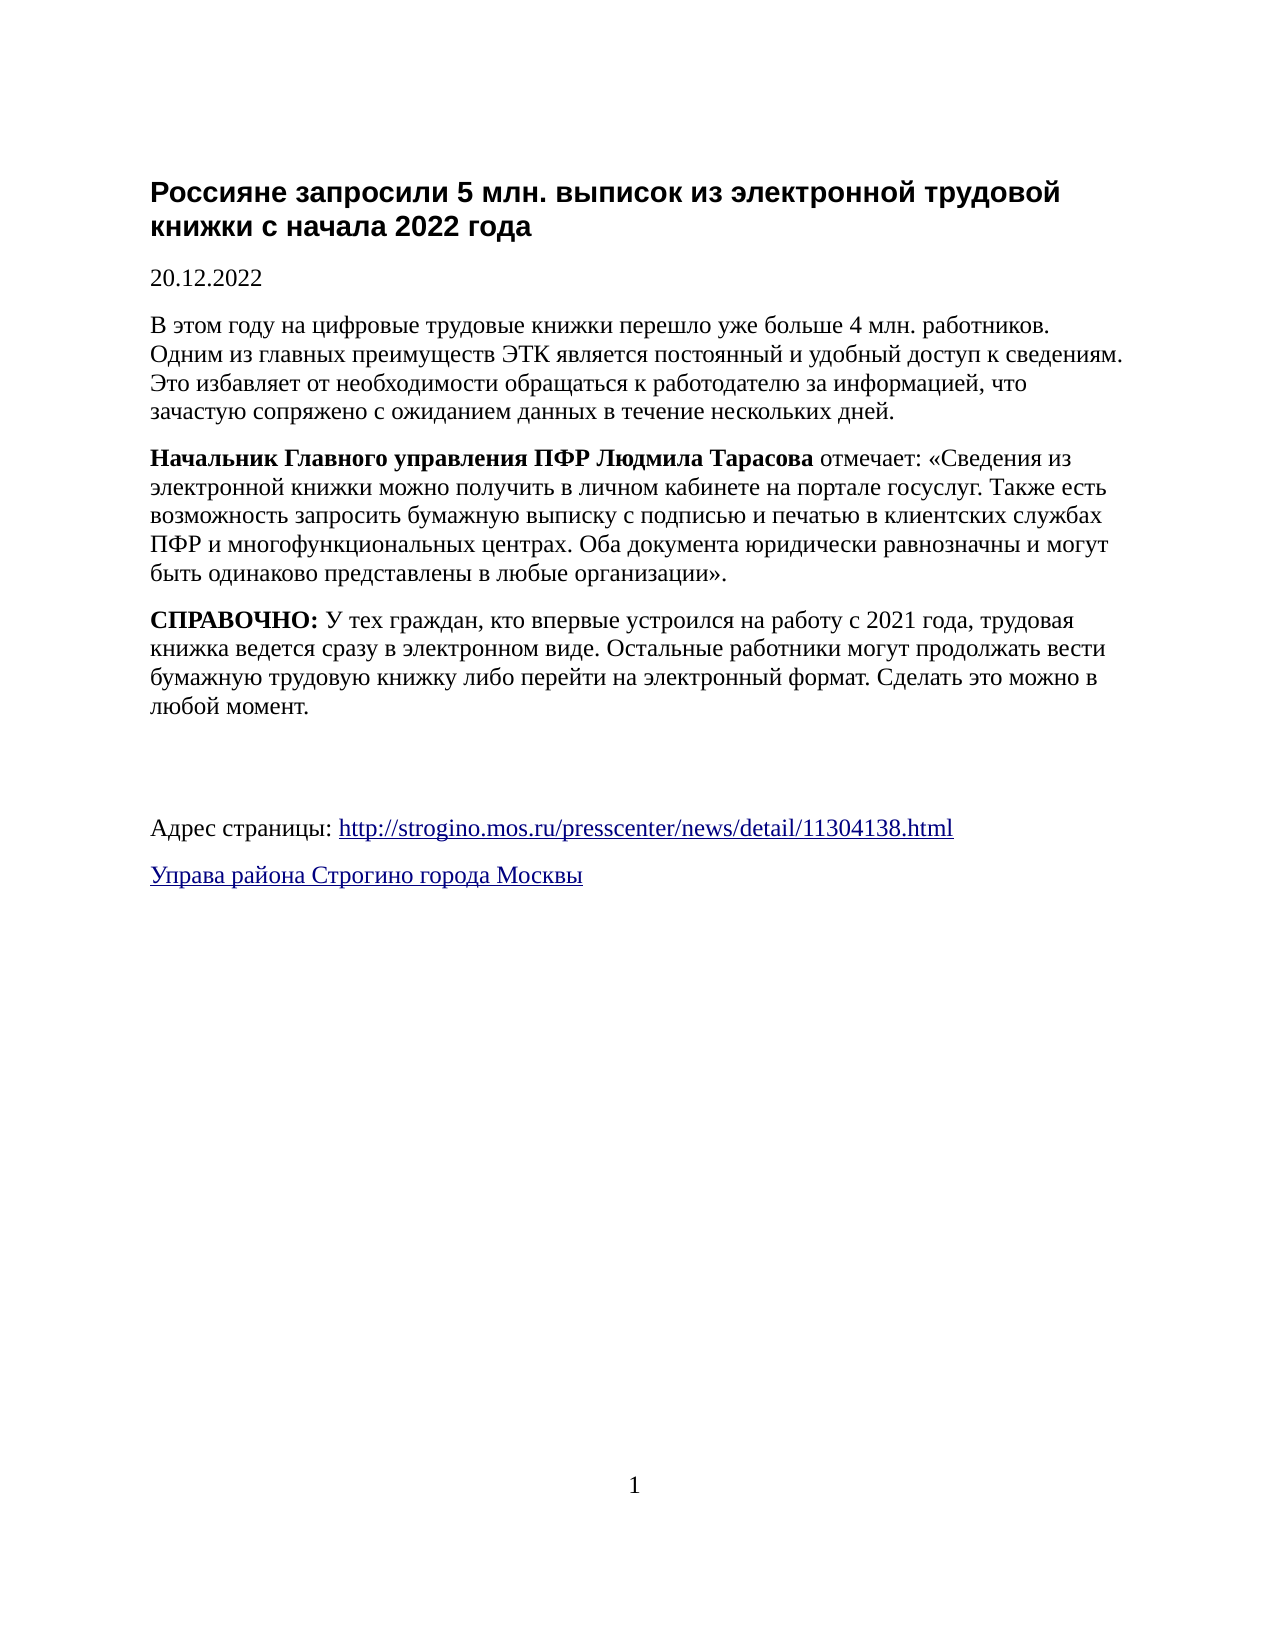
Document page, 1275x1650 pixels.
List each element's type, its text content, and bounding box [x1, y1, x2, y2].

subtitle Россияне запросили 5 млн. выписок из электронной трудовой книжки с начала 2022 года [150, 175, 1125, 242]
text Начальник Главного управления ПФР Людмила Тарасова отмечает: «Сведения из электронной книжки можно получить в личном кабинете на портале госуслуг. Также есть возможность запросить бумажную выписку с подписью и печатью в клиентских службах ПФР и многофункциональных центрах. Оба документа юридически равнозначны и могут быть одинаково представлены в любые организации». [150, 443, 1125, 587]
text Адрес страницы: http://strogino.mos.ru/presscenter/news/detail/11304138.html [150, 813, 1125, 842]
text Управа района Строгино города Москвы [150, 860, 1125, 888]
text 20.12.2022 [150, 263, 1125, 292]
text СПРАВОЧНО: У тех граждан, кто впервые устроился на работу с 2021 года, трудовая книжка ведется сразу в электронном виде. Остальные работники могут продолжать вести бумажную трудовую книжку либо перейти на электронный формат. Сделать это можно в любой момент. [150, 605, 1125, 720]
text В этом году на цифровые трудовые книжки перешло уже больше 4 млн. работников. Одним из главных преимуществ ЭТК является постоянный и удобный доступ к сведениям. Это избавляет от необходимости обращаться к работодателю за информацией, что зачастую сопряжено с ожиданием данных в течение нескольких дней. [150, 310, 1125, 425]
